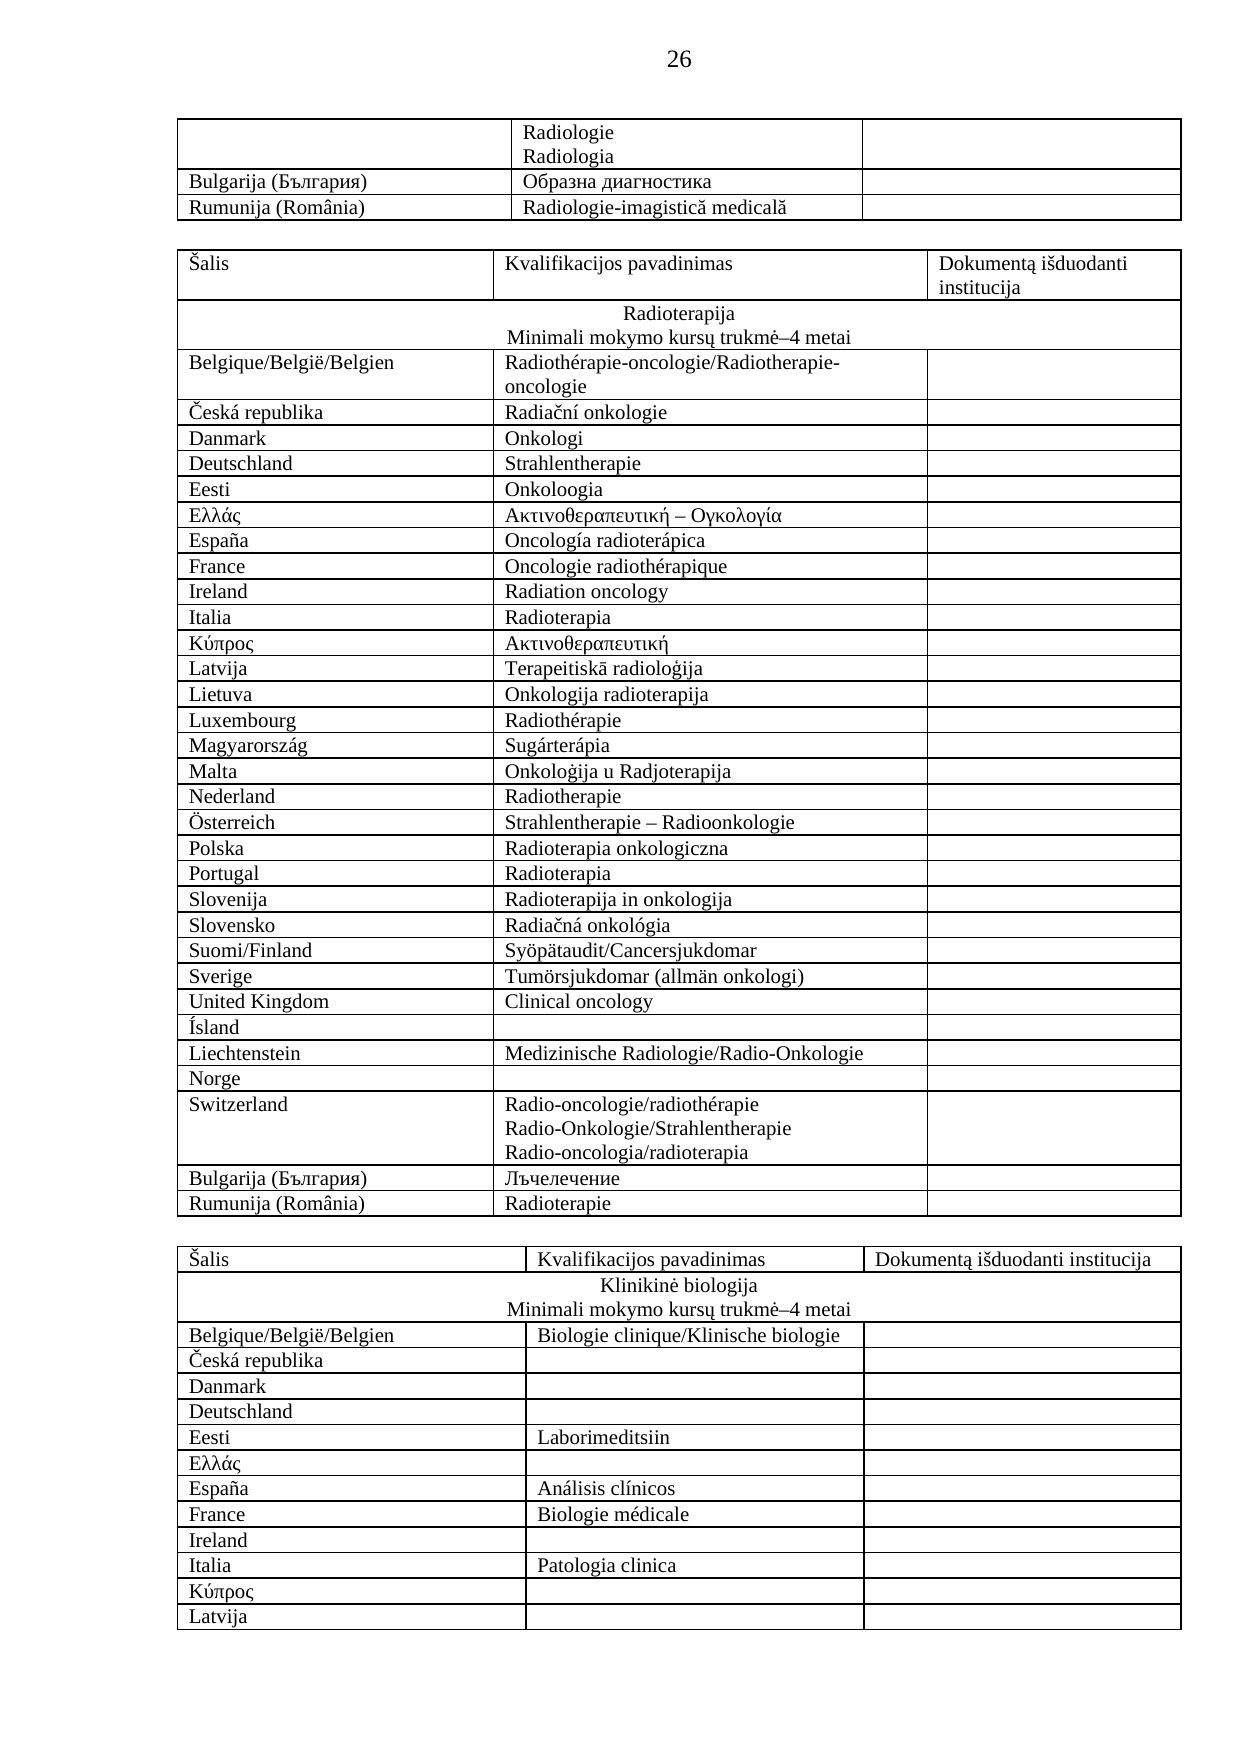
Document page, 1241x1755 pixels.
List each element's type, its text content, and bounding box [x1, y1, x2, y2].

table_cell [863, 120, 1180, 168]
table_cell [928, 605, 1180, 629]
table_cell Strahlentherapie [494, 451, 927, 475]
table_cell Radio-oncologie/radiothérapie Radio-Onkologie/Strahlentherapie Radio-oncologia/radioterapia [494, 1092, 927, 1164]
table_cell [527, 1605, 863, 1628]
table_cell [928, 1066, 1180, 1090]
table_cell Malta [178, 759, 493, 783]
table_cell Luxembourg [178, 708, 493, 732]
table_cell Radioterapia onkologiczna [494, 836, 927, 860]
table_cell Latvija [178, 1605, 525, 1628]
table_cell Onkoloġija u Radjoterapija [494, 759, 927, 783]
table_cell Österreich [178, 810, 493, 834]
table_header Dokumentą išduodanti institucija [865, 1247, 1180, 1271]
table_cell [928, 861, 1180, 885]
table_cell Klinikinė biologija Minimali mokymo kursų trukmė–4 metai [178, 1273, 1180, 1321]
table_cell Deutschland [178, 451, 493, 475]
table_cell [865, 1348, 1180, 1372]
table_cell [928, 990, 1180, 1013]
table_cell Nederland [178, 785, 493, 808]
table_cell Radioterapija in onkologija [494, 887, 927, 911]
table_cell [928, 682, 1180, 706]
table_cell Deutschland [178, 1400, 525, 1423]
table_cell [865, 1502, 1180, 1526]
table_cell [928, 1015, 1180, 1039]
table_cell Ísland [178, 1015, 493, 1039]
table_cell Rumunija (România) [178, 1191, 493, 1215]
table_cell Bulgarija (България) [178, 170, 511, 193]
table_header Dokumentą išduodanti institucija [928, 251, 1180, 299]
table_cell [494, 1066, 927, 1090]
table_cell Slovensko [178, 913, 493, 937]
table_cell Ακτινοθεραπευτική [494, 631, 927, 655]
table_cell [928, 451, 1180, 475]
table_cell Oncología radioterápica [494, 528, 927, 552]
table_cell Лъчелечение [494, 1166, 927, 1190]
table_cell Norge [178, 1066, 493, 1090]
table_cell Ελλάς [178, 503, 493, 527]
table_cell Tumörsjukdomar (allmän onkologi) [494, 964, 927, 988]
table_header Kvalifikacijos pavadinimas [527, 1247, 863, 1271]
table_cell [928, 656, 1180, 680]
table_cell Radioterapija Minimali mokymo kursų trukmė–4 metai [178, 301, 1180, 349]
table_cell Liechtenstein [178, 1041, 493, 1065]
table_cell Italia [178, 1553, 525, 1577]
table_cell Danmark [178, 1374, 525, 1398]
table_cell Sverige [178, 964, 493, 988]
table_cell España [178, 1476, 525, 1500]
table_cell Biologie médicale [527, 1502, 863, 1526]
table_cell [527, 1400, 863, 1423]
table_cell Česká republika [178, 1348, 525, 1372]
table_cell Eesti [178, 1425, 525, 1449]
table_cell Slovenija [178, 887, 493, 911]
table_cell [928, 350, 1180, 398]
table_cell Biologie clinique/Klinische biologie [527, 1323, 863, 1347]
table_cell [928, 913, 1180, 937]
table_cell Radioterapia [494, 605, 927, 629]
table_cell Rumunija (România) [178, 195, 511, 219]
table_cell Radiothérapie-oncologie/Radiotherapie-oncologie [494, 350, 927, 398]
table_cell [928, 887, 1180, 911]
table_cell Belgique/België/Belgien [178, 1323, 525, 1347]
table_cell Radiační onkologie [494, 400, 927, 424]
table_cell Syöpätaudit/Cancersjukdomar [494, 938, 927, 962]
table_cell Ακτιvoθεραπευτική – Ογκολογία [494, 503, 927, 527]
table_cell [928, 810, 1180, 834]
table_cell [865, 1425, 1180, 1449]
table_cell [863, 170, 1180, 193]
table_header Šalis [178, 1247, 525, 1271]
table_cell [527, 1528, 863, 1552]
table_cell Radiologie Radiologia [512, 120, 862, 168]
table_cell [527, 1348, 863, 1372]
table_cell [928, 708, 1180, 732]
table_cell Lietuva [178, 682, 493, 706]
table_cell Radiothérapie [494, 708, 927, 732]
table_cell [928, 528, 1180, 552]
table_cell [928, 580, 1180, 603]
table_cell [928, 1166, 1180, 1190]
table_cell Suomi/Finland [178, 938, 493, 962]
table_cell [928, 426, 1180, 450]
table_cell Образна диагностика [512, 170, 862, 193]
table_cell United Kingdom [178, 990, 493, 1013]
table_header Šalis [178, 251, 493, 299]
table_cell Switzerland [178, 1092, 493, 1164]
table_cell [865, 1323, 1180, 1347]
table_cell [865, 1528, 1180, 1552]
table_cell Onkoloogia [494, 477, 927, 501]
table_cell [928, 759, 1180, 783]
table_cell [178, 120, 511, 168]
table_cell Clinical oncology [494, 990, 927, 1013]
table_cell Terapeitiskā radioloģija [494, 656, 927, 680]
table_cell Análisis clínicos [527, 1476, 863, 1500]
table_cell [865, 1400, 1180, 1423]
table_cell Onkologija radioterapija [494, 682, 927, 706]
table_cell Radiation oncology [494, 580, 927, 603]
table_cell [527, 1374, 863, 1398]
table_cell Oncologie radiothérapique [494, 554, 927, 578]
table_cell [527, 1579, 863, 1603]
table_cell [928, 964, 1180, 988]
table_cell España [178, 528, 493, 552]
table_cell [928, 785, 1180, 808]
table_cell [865, 1605, 1180, 1628]
table_cell Radiačná onkológia [494, 913, 927, 937]
table_cell Latvija [178, 656, 493, 680]
table_cell Laborimeditsiin [527, 1425, 863, 1449]
table_cell [527, 1451, 863, 1475]
table_cell Danmark [178, 426, 493, 450]
table_cell Radioterapie [494, 1191, 927, 1215]
table_cell [928, 836, 1180, 860]
table_cell [928, 938, 1180, 962]
table_cell [928, 1092, 1180, 1164]
table_cell [865, 1374, 1180, 1398]
table_cell [928, 554, 1180, 578]
table_cell [865, 1579, 1180, 1603]
table_cell [494, 1015, 927, 1039]
table_cell [865, 1476, 1180, 1500]
table_cell Polska [178, 836, 493, 860]
table_cell Belgique/België/Belgien [178, 350, 493, 398]
table_cell Patologia clinica [527, 1553, 863, 1577]
table_cell [928, 733, 1180, 757]
table_cell [928, 631, 1180, 655]
table_cell Italia [178, 605, 493, 629]
table_cell Strahlentherapie – Radioonkologie [494, 810, 927, 834]
table_cell Medizinische Radiologie/Radio-Onkologie [494, 1041, 927, 1065]
table_cell [865, 1451, 1180, 1475]
table_cell France [178, 554, 493, 578]
table_cell Eesti [178, 477, 493, 501]
table_cell [928, 1041, 1180, 1065]
table_cell Portugal [178, 861, 493, 885]
table_cell Radiologie-imagistică medicală [512, 195, 862, 219]
table_cell Radioterapia [494, 861, 927, 885]
table_cell Ireland [178, 580, 493, 603]
table_cell Κύπρος [178, 631, 493, 655]
table_cell Magyarország [178, 733, 493, 757]
table_cell [928, 477, 1180, 501]
table_cell Ελλάς [178, 1451, 525, 1475]
table_cell Κύπρος [178, 1579, 525, 1603]
table_cell France [178, 1502, 525, 1526]
table_cell [863, 195, 1180, 219]
table_cell [928, 400, 1180, 424]
table_header Kvalifikacijos pavadinimas [494, 251, 927, 299]
table_cell Sugárterápia [494, 733, 927, 757]
table_cell [928, 1191, 1180, 1215]
table_cell Bulgarija (България) [178, 1166, 493, 1190]
table_cell Onkologi [494, 426, 927, 450]
table_cell [865, 1553, 1180, 1577]
table_cell Česká republika [178, 400, 493, 424]
table_cell [928, 503, 1180, 527]
table_cell Ireland [178, 1528, 525, 1552]
table_cell Radiotherapie [494, 785, 927, 808]
